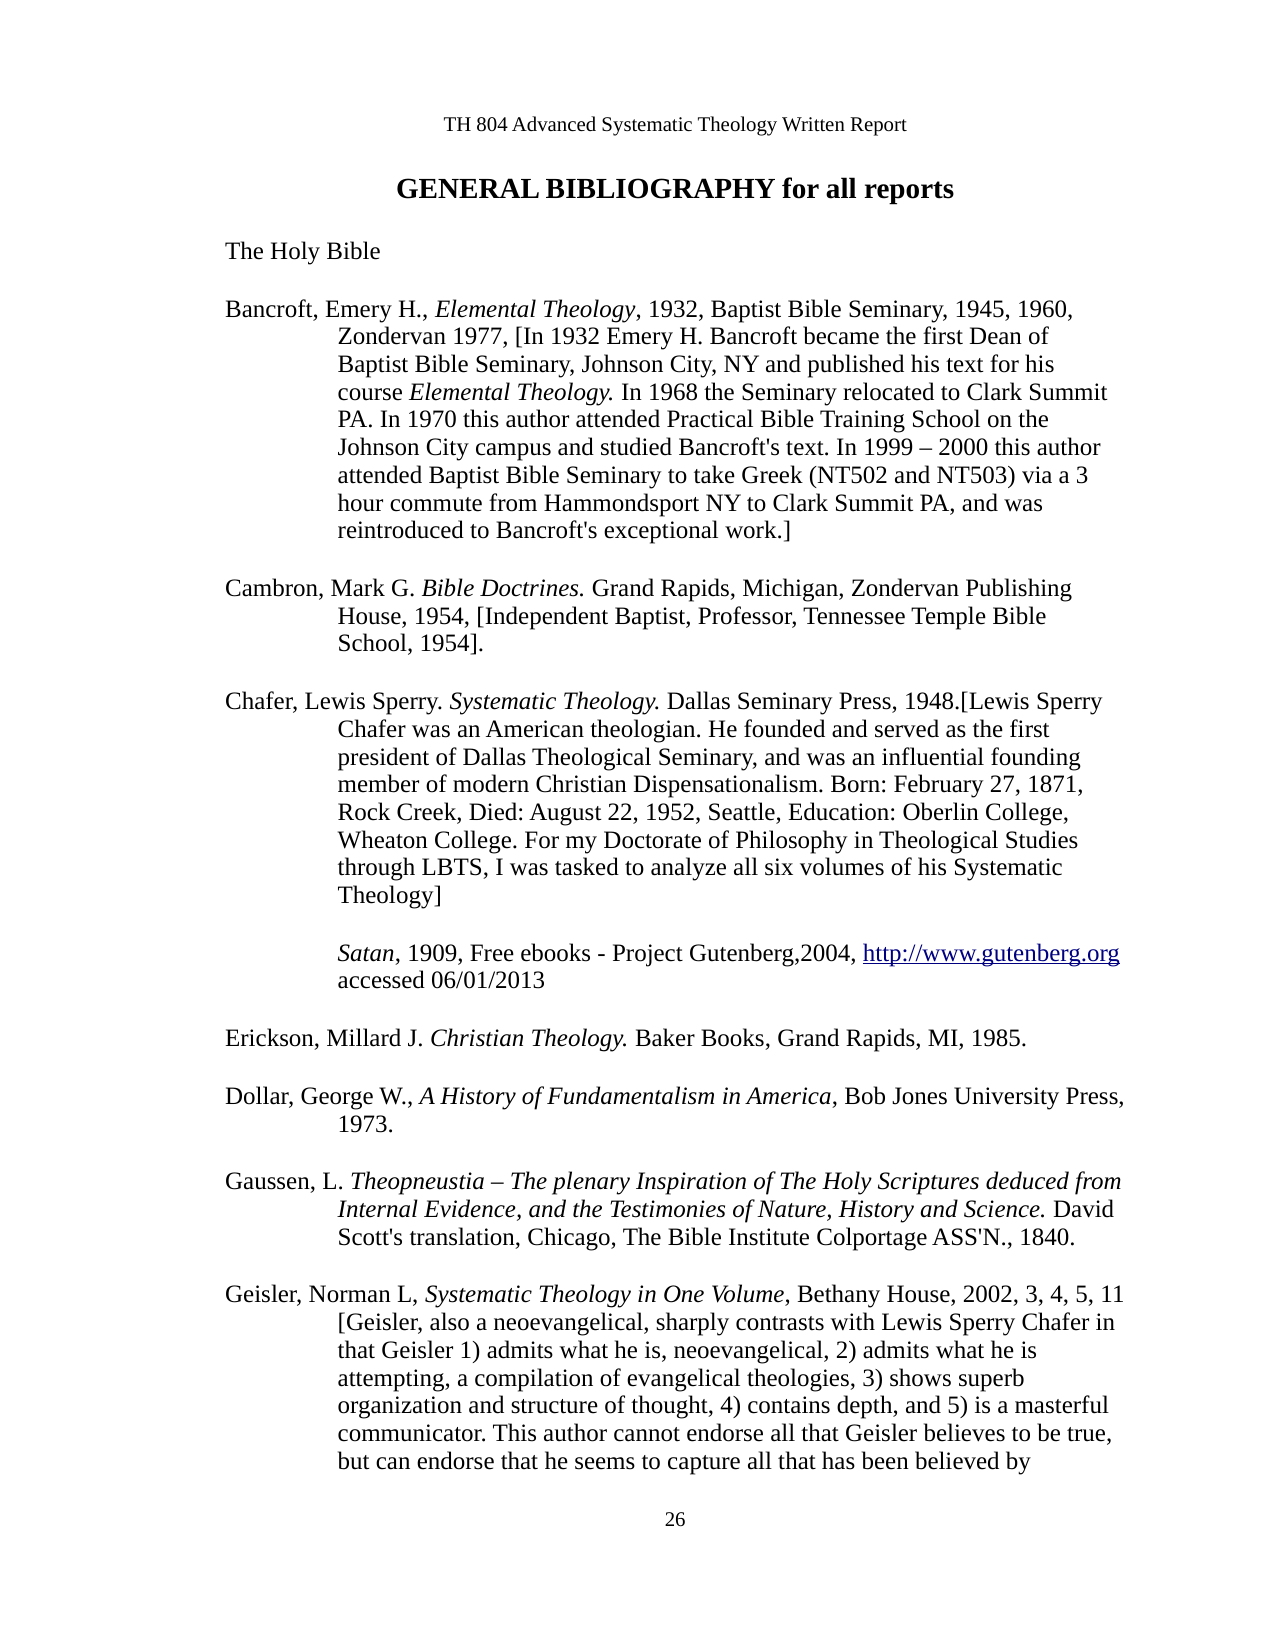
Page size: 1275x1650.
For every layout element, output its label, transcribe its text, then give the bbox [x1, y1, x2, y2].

text Dollar, George W., A History of Fundamentalism in America, Bob Jones University Press, 1973. [225, 1082, 1125, 1137]
text Gaussen, L. Theopneustia – The plenary Inspiration of The Holy Scriptures deduced from Internal Evidence, and the Testimonies of Nature, History and Science. David Scott's translation, Chicago, The Bible Institute Colportage ASS'N., 1840. [225, 1167, 1125, 1251]
text Satan, 1909, Free ebooks - Project Gutenberg,2004, http://www.gutenberg.org accessed 06/01/2013 [225, 939, 1125, 994]
text The Holy Bible [225, 237, 1125, 265]
text Geisler, Norman L, Systematic Theology in One Volume, Bethany House, 2002, 3, 4, 5, 11 [Geisler, also a neoevangelical, sharply contrasts with Lewis Sperry Chafer in that Geisler 1) admits what he is, neoevangelical, 2) admits what he is attempting, a compilation of evangelical theologies, 3) shows superb organization and structure of thought, 4) contains depth, and 5) is a masterful communicator. This author cannot endorse all that Geisler believes to be true, but can endorse that he seems to capture all that has been believed by [225, 1281, 1125, 1474]
text Chafer, Lewis Sperry. Systematic Theology. Dallas Seminary Press, 1948.[Lewis Sperry Chafer was an American theologian. He founded and served as the first president of Dallas Theological Seminary, and was an influential founding member of modern Christian Dispensationalism. Born: February 27, 1871, Rock Creek, Died: August 22, 1952, Seattle, Education: Oberlin College, Wheaton College. For my Doctorate of Philosophy in Theological Studies through LBTS, I was tasked to analyze all six volumes of his Systematic Theology] [225, 687, 1125, 909]
subtitle GENERAL BIBLIOGRAPHY for all reports [225, 172, 1125, 205]
text Cambron, Mark G. Bible Doctrines. Grand Rapids, Michigan, Zondervan Publishing House, 1954, [Independent Baptist, Professor, Tennessee Temple Bible School, 1954]. [225, 574, 1125, 657]
text Bancroft, Emery H., Elemental Theology, 1932, Baptist Bible Seminary, 1945, 1960, Zondervan 1977, [In 1932 Emery H. Bancroft became the first Dean of Baptist Bible Seminary, Johnson City, NY and published his text for his course Elemental Theology. In 1968 the Seminary relocated to Clark Summit PA. In 1970 this author attended Practical Bible Training School on the Johnson City campus and studied Bancroft's text. In 1999 – 2000 this author attended Baptist Bible Seminary to take Greek (NT502 and NT503) via a 3 hour commute from Hammondsport NY to Clark Summit PA, and was reintroduced to Bancroft's exceptional work.] [225, 295, 1125, 544]
text Erickson, Millard J. Christian Theology. Baker Books, Grand Rapids, MI, 1985. [225, 1024, 1125, 1052]
